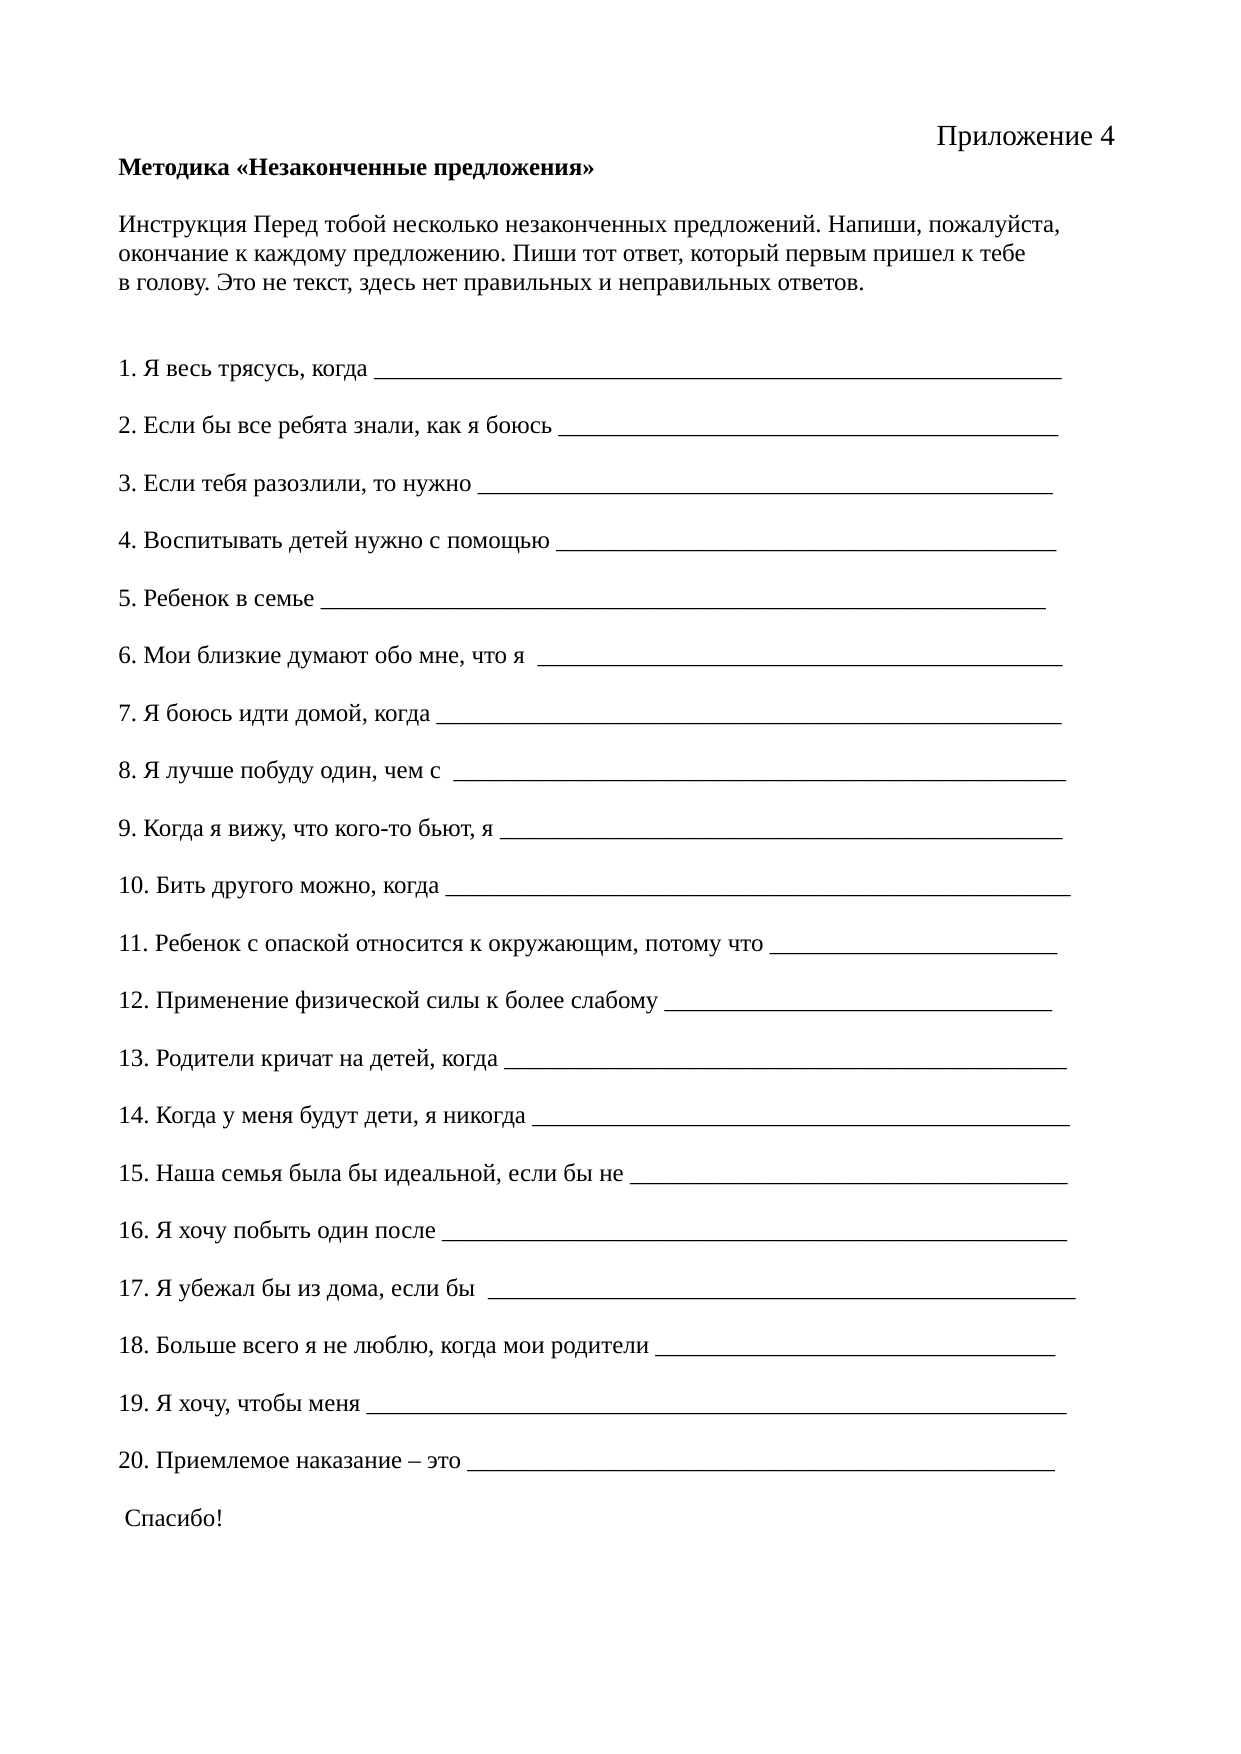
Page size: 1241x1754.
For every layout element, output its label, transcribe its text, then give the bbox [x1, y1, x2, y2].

text 1. Я весь трясусь, когда _______________________________________________________ [118, 353, 1122, 382]
text Инструкция Перед тобой несколько незаконченных предложений. Напиши, пожалуйста, окончание к каждому предложению. Пиши тот ответ, который первым пришел к тебе в голову. Это не текст, здесь нет правильных и неправильных ответов. [118, 209, 1122, 295]
text 13. Родители кричат на детей, когда _____________________________________________ [118, 1043, 1122, 1072]
text Приложение 4 [118, 118, 1122, 152]
text 3. Если тебя разозлили, то нужно ______________________________________________ [118, 468, 1122, 497]
text 5. Ребенок в семье __________________________________________________________ [118, 583, 1122, 612]
text 8. Я лучше побуду один, чем с _________________________________________________ [118, 755, 1122, 784]
text 10. Бить другого можно, когда __________________________________________________ [118, 870, 1122, 899]
text 11. Ребенок с опаской относится к окружающим, потому что _______________________ [118, 928, 1122, 957]
text 16. Я хочу побыть один после __________________________________________________ [118, 1215, 1122, 1244]
text 17. Я убежал бы из дома, если бы _______________________________________________ [118, 1273, 1122, 1302]
text 4. Воспитывать детей нужно с помощью ________________________________________ [118, 525, 1122, 554]
text 6. Мои близкие думают обо мне, что я __________________________________________ [118, 640, 1122, 669]
text Методика «Незаконченные предложения» [118, 152, 1122, 180]
text 12. Применение физической силы к более слабому _______________________________ [118, 985, 1122, 1014]
text 2. Если бы все ребята знали, как я боюсь ________________________________________ [118, 410, 1122, 439]
text 19. Я хочу, чтобы меня ________________________________________________________ [118, 1388, 1122, 1417]
text Спасибо! [118, 1503, 1122, 1532]
text 7. Я боюсь идти домой, когда __________________________________________________ [118, 698, 1122, 727]
text 15. Наша семья была бы идеальной, если бы не ___________________________________ [118, 1158, 1122, 1187]
text 14. Когда у меня будут дети, я никогда ___________________________________________ [118, 1100, 1122, 1129]
text 18. Больше всего я не люблю, когда мои родители ________________________________ [118, 1330, 1122, 1359]
text 20. Приемлемое наказание – это _______________________________________________ [118, 1445, 1122, 1474]
text 9. Когда я вижу, что кого-то бьют, я _____________________________________________ [118, 813, 1122, 842]
